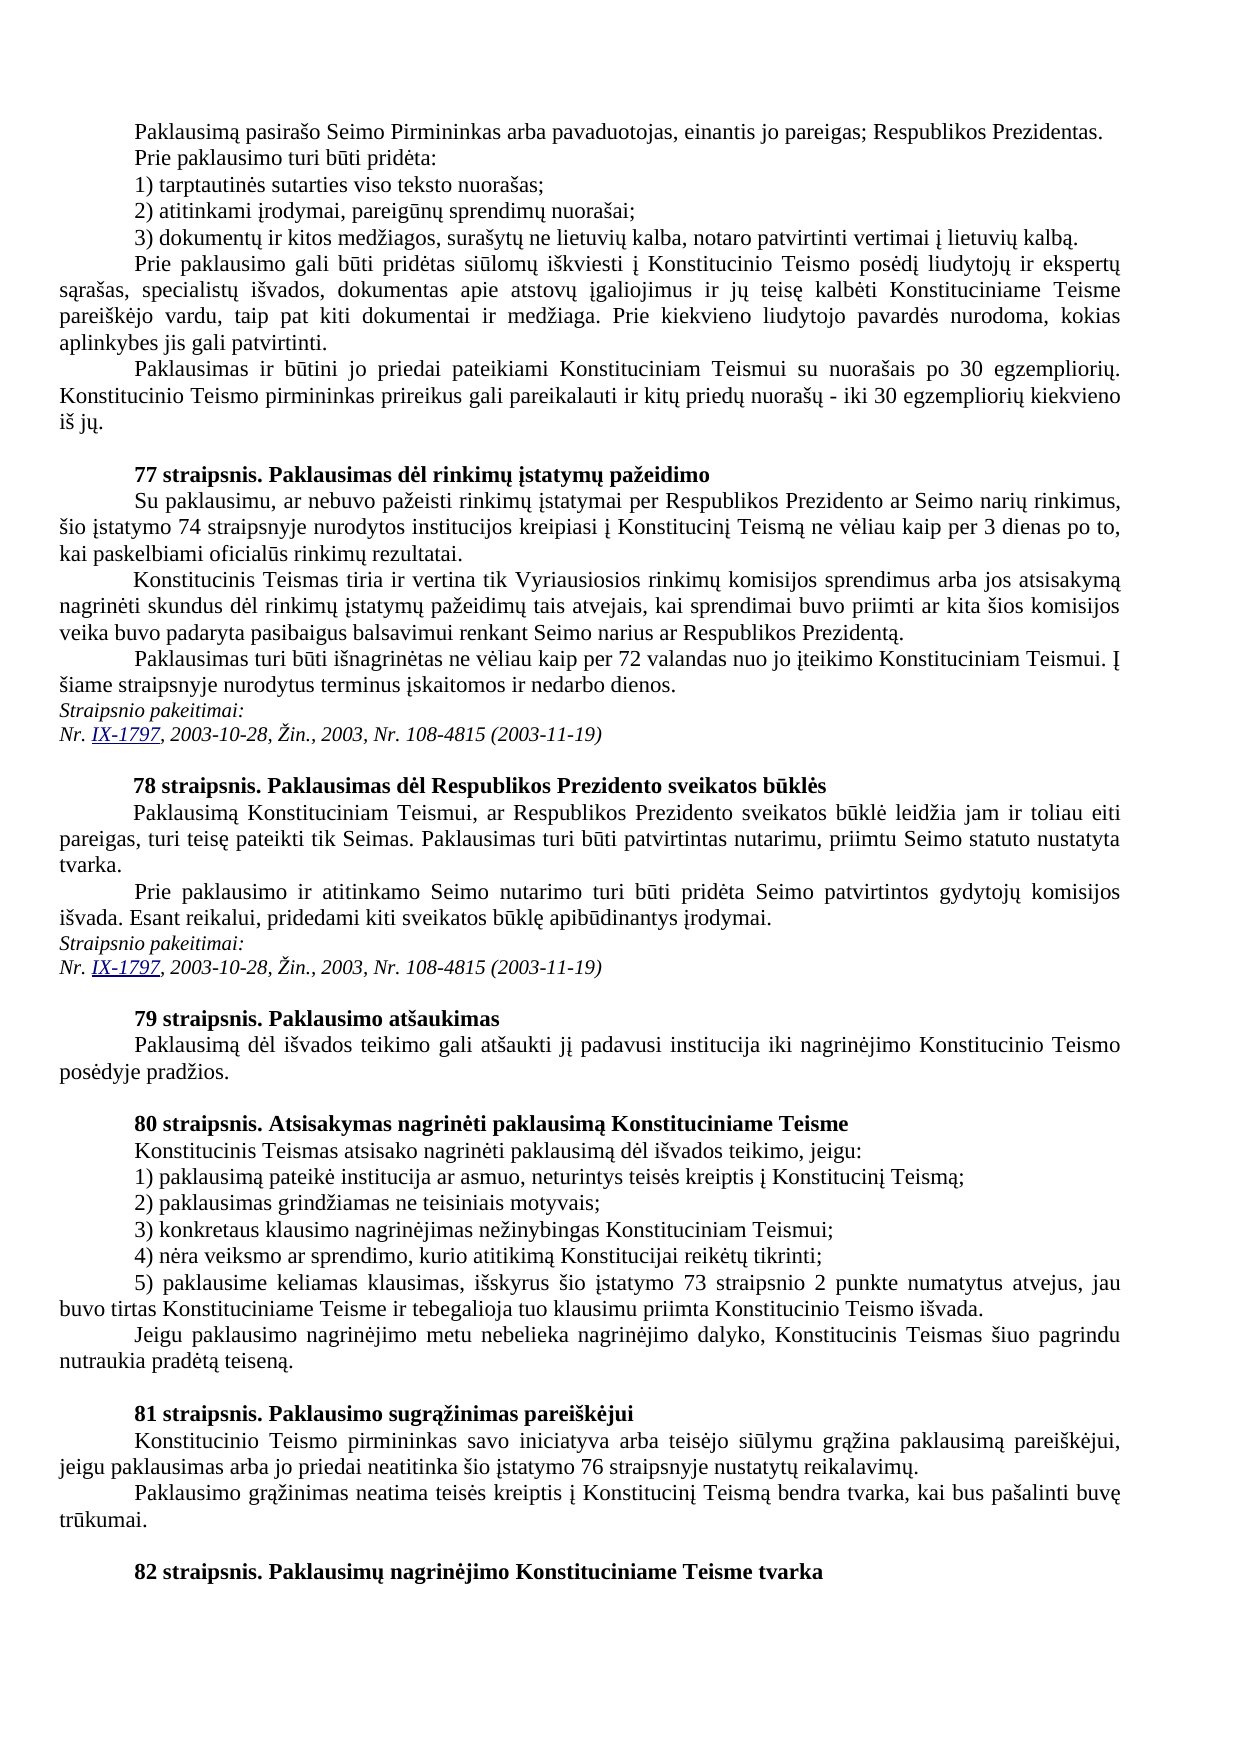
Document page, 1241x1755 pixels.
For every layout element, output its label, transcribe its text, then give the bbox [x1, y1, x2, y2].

text Nr. IX-1797, 2003-10-28, Žin., 2003, Nr. 108-4815 (2003-11-19) [59, 954, 1122, 979]
text Straipsnio pakeitimai: [59, 931, 1122, 954]
text 78 straipsnis. Paklausimas dėl Respublikos Prezidento sveikatos būklės [59, 772, 1122, 799]
text 81 straipsnis. Paklausimo sugrąžinimas pareiškėjui [59, 1400, 1122, 1427]
text Prie paklausimo gali būti pridėtas siūlomų iškviesti į Konstitucinio Teismo posėdį liudytojų ir ekspertų sąrašas, specialistų išvados, dokumentas apie atstovų įgaliojimus ir jų teisę kalbėti Konstituciniame Teisme pareiškėjo vardu, taip pat kiti dokumentai ir medžiaga. Prie kiekvieno liudytojo pavardės nurodoma, kokias aplinkybes jis gali patvirtinti. [59, 250, 1122, 355]
text 1) tarptautinės sutarties viso teksto nuorašas; [59, 171, 1122, 197]
text 2) paklausimas grindžiamas ne teisiniais motyvais; [59, 1189, 1122, 1216]
text 4) nėra veiksmo ar sprendimo, kurio atitikimą Konstitucijai reikėtų tikrinti; [59, 1242, 1122, 1268]
text 2) atitinkami įrodymai, pareigūnų sprendimų nuorašai; [59, 197, 1122, 223]
text Paklausimą Konstituciniam Teismui, ar Respublikos Prezidento sveikatos būklė leidžia jam ir toliau eiti pareigas, turi teisę pateikti tik Seimas. Paklausimas turi būti patvirtintas nutarimu, priimtu Seimo statuto nustatyta tvarka. [59, 799, 1122, 878]
text 3) konkretaus klausimo nagrinėjimas nežinybingas Konstituciniam Teismui; [59, 1216, 1122, 1242]
text Paklausimas turi būti išnagrinėtas ne vėliau kaip per 72 valandas nuo jo įteikimo Konstituciniam Teismui. Į šiame straipsnyje nurodytus terminus įskaitomos ir nedarbo dienos. [59, 645, 1122, 698]
text 80 straipsnis. Atsisakymas nagrinėti paklausimą Konstituciniame Teisme [59, 1110, 1122, 1137]
text Prie paklausimo ir atitinkamo Seimo nutarimo turi būti pridėta Seimo patvirtintos gydytojų komisijos išvada. Esant reikalui, pridedami kiti sveikatos būklę apibūdinantys įrodymai. [59, 878, 1122, 931]
text Prie paklausimo turi būti pridėta: [59, 144, 1122, 171]
text Su paklausimu, ar nebuvo pažeisti rinkimų įstatymai per Respublikos Prezidento ar Seimo narių rinkimus, šio įstatymo 74 straipsnyje nurodytos institucijos kreipiasi į Konstitucinį Teismą ne vėliau kaip per 3 dienas po to, kai paskelbiami oficialūs rinkimų rezultatai. [59, 487, 1122, 566]
text Paklausimą pasirašo Seimo Pirmininkas arba pavaduotojas, einantis jo pareigas; Respublikos Prezidentas. [59, 118, 1122, 144]
text Konstitucinis Teismas atsisako nagrinėti paklausimą dėl išvados teikimo, jeigu: [59, 1137, 1122, 1163]
text Paklausimas ir būtini jo priedai pateikiami Konstituciniam Teismui su nuorašais po 30 egzempliorių. Konstitucinio Teismo pirmininkas prireikus gali pareikalauti ir kitų priedų nuorašų - iki 30 egzempliorių kiekvieno iš jų. [59, 355, 1122, 434]
text 79 straipsnis. Paklausimo atšaukimas [59, 1005, 1122, 1031]
text Straipsnio pakeitimai: [59, 698, 1122, 722]
text Paklausimo grąžinimas neatima teisės kreiptis į Konstitucinį Teismą bendra tvarka, kai bus pašalinti buvę trūkumai. [59, 1479, 1122, 1532]
text Konstitucinis Teismas tiria ir vertina tik Vyriausiosios rinkimų komisijos sprendimus arba jos atsisakymą nagrinėti skundus dėl rinkimų įstatymų pažeidimų tais atvejais, kai sprendimai buvo priimti ar kita šios komisijos veika buvo padaryta pasibaigus balsavimui renkant Seimo narius ar Respublikos Prezidentą. [59, 566, 1122, 645]
text 77 straipsnis. Paklausimas dėl rinkimų įstatymų pažeidimo [59, 461, 1122, 487]
text 3) dokumentų ir kitos medžiagos, surašytų ne lietuvių kalba, notaro patvirtinti vertimai į lietuvių kalbą. [59, 223, 1122, 250]
text Paklausimą dėl išvados teikimo gali atšaukti jį padavusi institucija iki nagrinėjimo Konstitucinio Teismo posėdyje pradžios. [59, 1031, 1122, 1084]
text Jeigu paklausimo nagrinėjimo metu nebelieka nagrinėjimo dalyko, Konstitucinis Teismas šiuo pagrindu nutraukia pradėtą teiseną. [59, 1321, 1122, 1374]
text 82 straipsnis. Paklausimų nagrinėjimo Konstituciniame Teisme tvarka [59, 1558, 1122, 1585]
text Nr. IX-1797, 2003-10-28, Žin., 2003, Nr. 108-4815 (2003-11-19) [59, 722, 1122, 746]
text 1) paklausimą pateikė institucija ar asmuo, neturintys teisės kreiptis į Konstitucinį Teismą; [59, 1163, 1122, 1189]
text 5) paklausime keliamas klausimas, išskyrus šio įstatymo 73 straipsnio 2 punkte numatytus atvejus, jau buvo tirtas Konstituciniame Teisme ir tebegalioja tuo klausimu priimta Konstitucinio Teismo išvada. [59, 1268, 1122, 1321]
text Konstitucinio Teismo pirmininkas savo iniciatyva arba teisėjo siūlymu grąžina paklausimą pareiškėjui, jeigu paklausimas arba jo priedai neatitinka šio įstatymo 76 straipsnyje nustatytų reikalavimų. [59, 1427, 1122, 1479]
